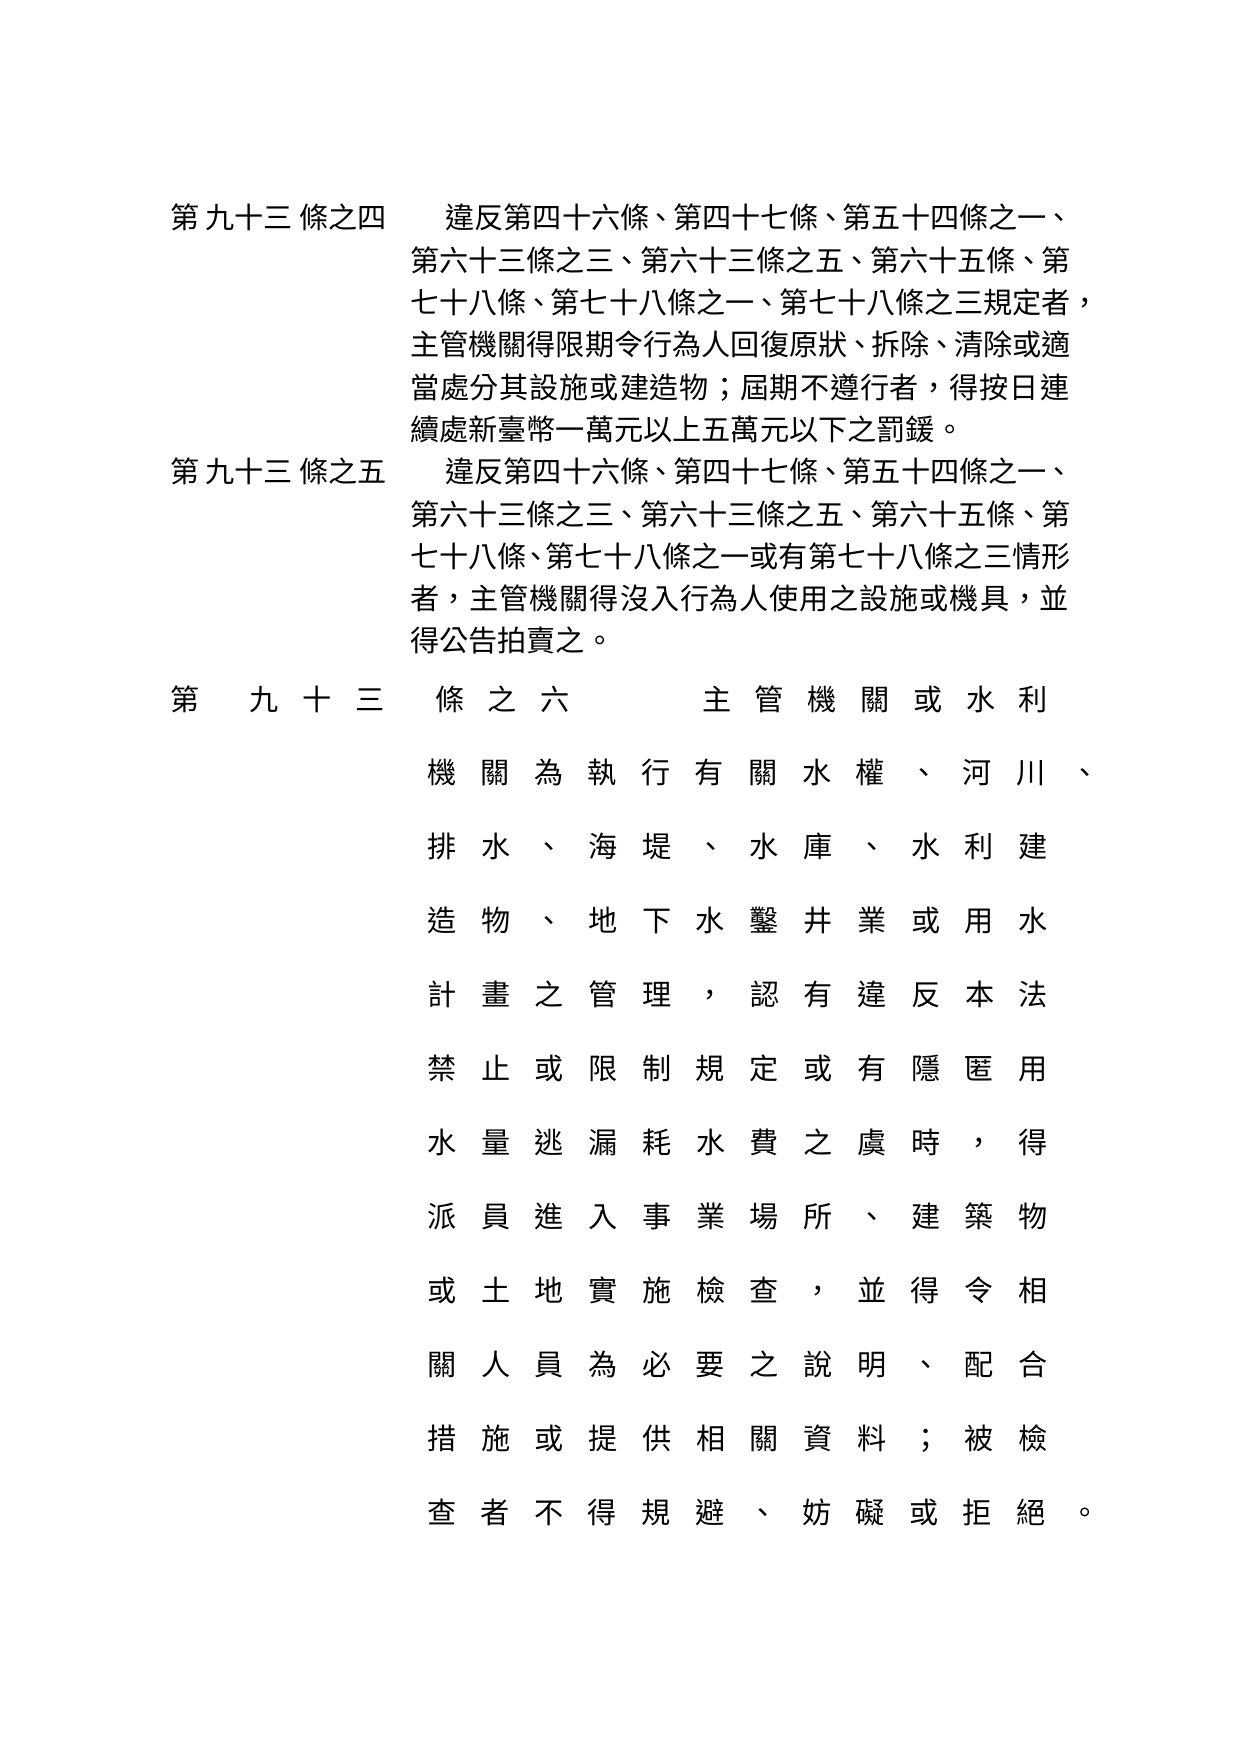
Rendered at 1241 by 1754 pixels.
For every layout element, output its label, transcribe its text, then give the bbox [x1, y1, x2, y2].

text 第 九十三 條之五 違反第四十六條、第四十七條、第五十四條之一、第六十三條之三、第六十三條之五、第六十五條、第七十八條、第七十八條之一或有第七十八條之三情形者，主管機關得沒入行為人使用之設施或機具，並得公告拍賣之。 [170, 449, 1070, 660]
text 第 九十三 條之六 主管機關或水利機關為執行有關水權、河川、排水、海堤、水庫、水利建造物、地下水鑿井業或用水計畫之管理，認有違反本法禁止或限制規定或有隱匿用水量逃漏耗水費之虞時，得派員進入事業場所、建築物或土地實施檢查，並得令相關人員為必要之說明、配合措施或提供相關資料；被檢查者不得規避、妨礙或拒絕。有具體事實足認有違反實施檢查之行為且規避、妨礙或拒絕檢查時，主管機關或水利機關得強制進入；必要時，並得商請轄區內警察機關協助之。 [170, 660, 1070, 1548]
text 第 九十三 條之四 違反第四十六條、第四十七條、第五十四條之一、第六十三條之三、第六十三條之五、第六十五條、第七十八條、第七十八條之一、第七十八條之三規定者，主管機關得限期令行為人回復原狀、拆除、清除或適當處分其設施或建造物；屆期不遵行者，得按日連續處新臺幣一萬元以上五萬元以下之罰鍰。 [170, 195, 1070, 449]
